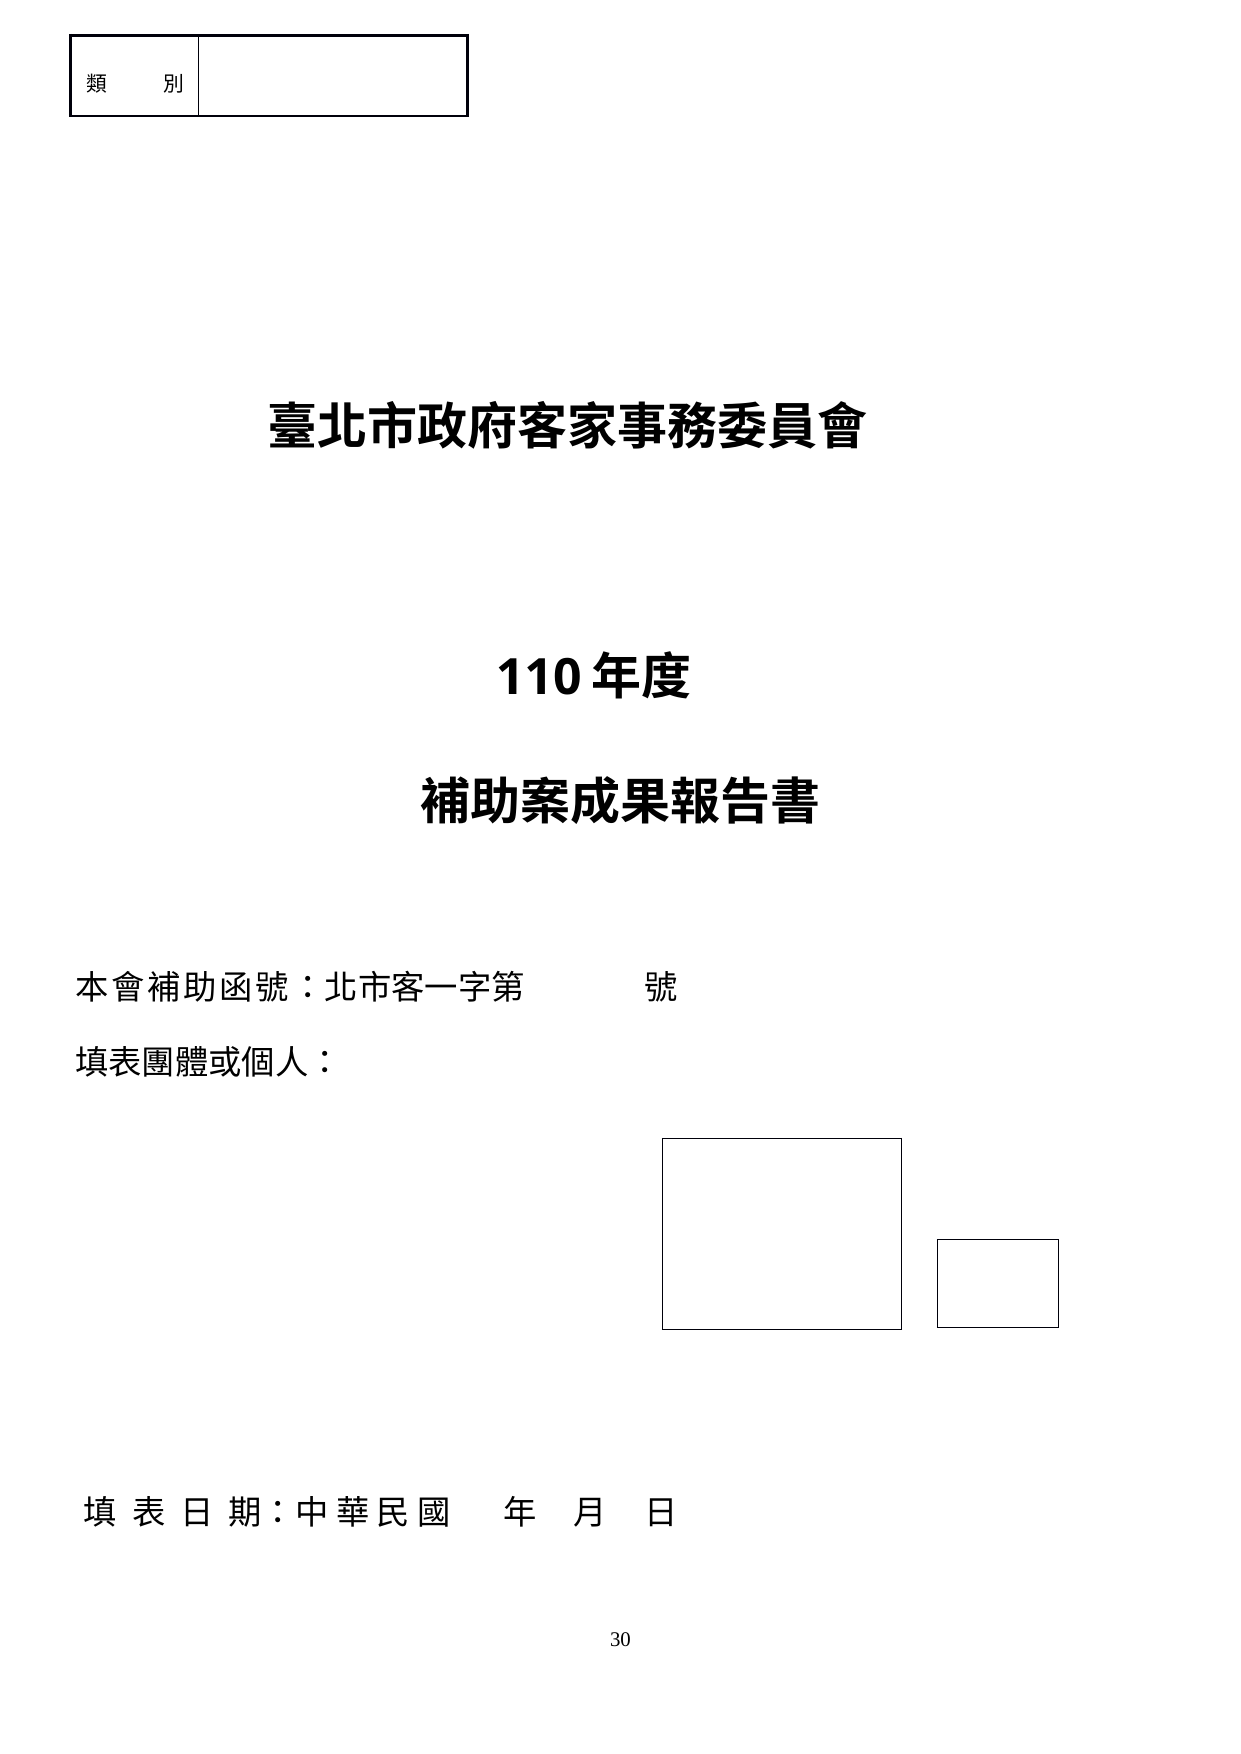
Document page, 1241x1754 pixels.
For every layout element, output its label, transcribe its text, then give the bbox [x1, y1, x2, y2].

table_header [938, 1240, 1058, 1327]
text 填 表 日 期：中 華 民 國 年 月 日 [75, 1466, 1165, 1541]
text 本會補助函號：北市客一字第 號 [75, 941, 1165, 1016]
text 臺北市政府客家事務委員會 [75, 379, 1059, 454]
table_header [663, 1139, 901, 1329]
text 110年度 [75, 629, 1059, 704]
text 補助案成果報告書 [75, 754, 1165, 829]
table_header [199, 37, 466, 115]
table_header 類 別 [72, 37, 198, 115]
text 填表團體或個人： [75, 1016, 1165, 1091]
